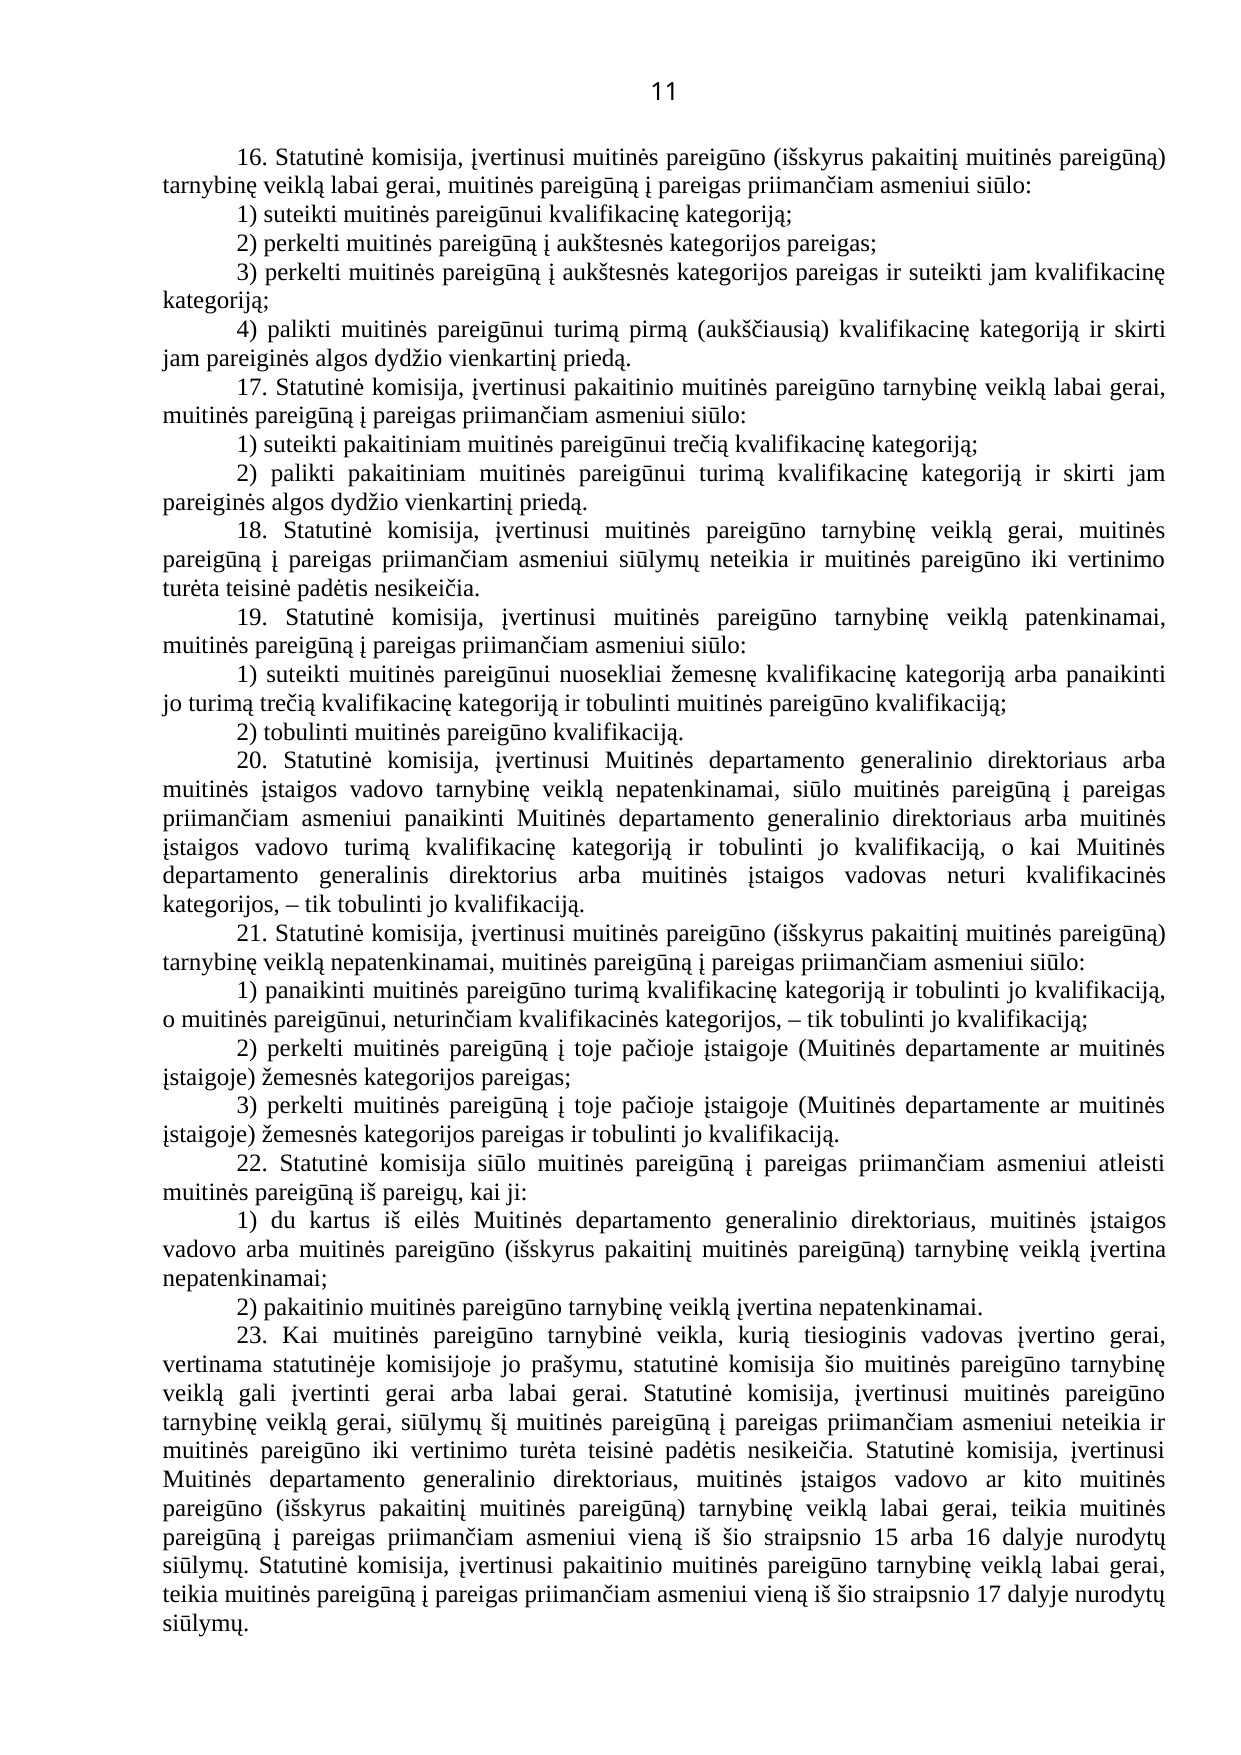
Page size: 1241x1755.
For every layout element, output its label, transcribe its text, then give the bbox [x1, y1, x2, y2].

text 2) perkelti muitinės pareigūną į aukštesnės kategorijos pareigas; [162, 228, 1167, 257]
text 1) suteikti muitinės pareigūnui nuosekliai žemesnę kvalifikacinę kategoriją arba panaikinti jo turimą trečią kvalifikacinę kategoriją ir tobulinti muitinės pareigūno kvalifikaciją; [162, 659, 1167, 717]
text 21. Statutinė komisija, įvertinusi muitinės pareigūno (išskyrus pakaitinį muitinės pareigūną) tarnybinę veiklą nepatenkinamai, muitinės pareigūną į pareigas priimančiam asmeniui siūlo: [162, 918, 1167, 975]
text 1) panaikinti muitinės pareigūno turimą kvalifikacinę kategoriją ir tobulinti jo kvalifikaciją, o muitinės pareigūnui, neturinčiam kvalifikacinės kategorijos, – tik tobulinti jo kvalifikaciją; [162, 975, 1167, 1033]
text 1) du kartus iš eilės Muitinės departamento generalinio direktoriaus, muitinės įstaigos vadovo arba muitinės pareigūno (išskyrus pakaitinį muitinės pareigūną) tarnybinę veiklą įvertina nepatenkinamai; [162, 1205, 1167, 1292]
text 2) perkelti muitinės pareigūną į toje pačioje įstaigoje (Muitinės departamente ar muitinės įstaigoje) žemesnės kategorijos pareigas; [162, 1033, 1167, 1090]
text 17. Statutinė komisija, įvertinusi pakaitinio muitinės pareigūno tarnybinę veiklą labai gerai, muitinės pareigūną į pareigas priimančiam asmeniui siūlo: [162, 372, 1167, 429]
text 1) suteikti pakaitiniam muitinės pareigūnui trečią kvalifikacinę kategoriją; [162, 429, 1167, 458]
text 19. Statutinė komisija, įvertinusi muitinės pareigūno tarnybinę veiklą patenkinamai, muitinės pareigūną į pareigas priimančiam asmeniui siūlo: [162, 602, 1167, 659]
text 18. Statutinė komisija, įvertinusi muitinės pareigūno tarnybinę veiklą gerai, muitinės pareigūną į pareigas priimančiam asmeniui siūlymų neteikia ir muitinės pareigūno iki vertinimo turėta teisinė padėtis nesikeičia. [162, 515, 1167, 602]
text 2) tobulinti muitinės pareigūno kvalifikaciją. [162, 717, 1167, 745]
text 20. Statutinė komisija, įvertinusi Muitinės departamento generalinio direktoriaus arba muitinės įstaigos vadovo tarnybinę veiklą nepatenkinamai, siūlo muitinės pareigūną į pareigas priimančiam asmeniui panaikinti Muitinės departamento generalinio direktoriaus arba muitinės įstaigos vadovo turimą kvalifikacinę kategoriją ir tobulinti jo kvalifikaciją, o kai Muitinės departamento generalinis direktorius arba muitinės įstaigos vadovas neturi kvalifikacinės kategorijos, – tik tobulinti jo kvalifikaciją. [162, 745, 1167, 918]
text 16. Statutinė komisija, įvertinusi muitinės pareigūno (išskyrus pakaitinį muitinės pareigūną) tarnybinę veiklą labai gerai, muitinės pareigūną į pareigas priimančiam asmeniui siūlo: [162, 142, 1167, 199]
text 23. Kai muitinės pareigūno tarnybinė veikla, kurią tiesioginis vadovas įvertino gerai, vertinama statutinėje komisijoje jo prašymu, statutinė komisija šio muitinės pareigūno tarnybinę veiklą gali įvertinti gerai arba labai gerai. Statutinė komisija, įvertinusi muitinės pareigūno tarnybinę veiklą gerai, siūlymų šį muitinės pareigūną į pareigas priimančiam asmeniui neteikia ir muitinės pareigūno iki vertinimo turėta teisinė padėtis nesikeičia. Statutinė komisija, įvertinusi Muitinės departamento generalinio direktoriaus, muitinės įstaigos vadovo ar kito muitinės pareigūno (išskyrus pakaitinį muitinės pareigūną) tarnybinę veiklą labai gerai, teikia muitinės pareigūną į pareigas priimančiam asmeniui vieną iš šio straipsnio 15 arba 16 dalyje nurodytų siūlymų. Statutinė komisija, įvertinusi pakaitinio muitinės pareigūno tarnybinę veiklą labai gerai, teikia muitinės pareigūną į pareigas priimančiam asmeniui vieną iš šio straipsnio 17 dalyje nurodytų siūlymų. [162, 1320, 1167, 1637]
text 22. Statutinė komisija siūlo muitinės pareigūną į pareigas priimančiam asmeniui atleisti muitinės pareigūną iš pareigų, kai ji: [162, 1148, 1167, 1205]
text 4) palikti muitinės pareigūnui turimą pirmą (aukščiausią) kvalifikacinę kategoriją ir skirti jam pareiginės algos dydžio vienkartinį priedą. [162, 314, 1167, 372]
text 3) perkelti muitinės pareigūną į aukštesnės kategorijos pareigas ir suteikti jam kvalifikacinę kategoriją; [162, 257, 1167, 314]
text 1) suteikti muitinės pareigūnui kvalifikacinę kategoriją; [162, 199, 1167, 228]
text 3) perkelti muitinės pareigūną į toje pačioje įstaigoje (Muitinės departamente ar muitinės įstaigoje) žemesnės kategorijos pareigas ir tobulinti jo kvalifikaciją. [162, 1090, 1167, 1148]
text 2) pakaitinio muitinės pareigūno tarnybinę veiklą įvertina nepatenkinamai. [162, 1292, 1167, 1320]
text 2) palikti pakaitiniam muitinės pareigūnui turimą kvalifikacinę kategoriją ir skirti jam pareiginės algos dydžio vienkartinį priedą. [162, 458, 1167, 515]
